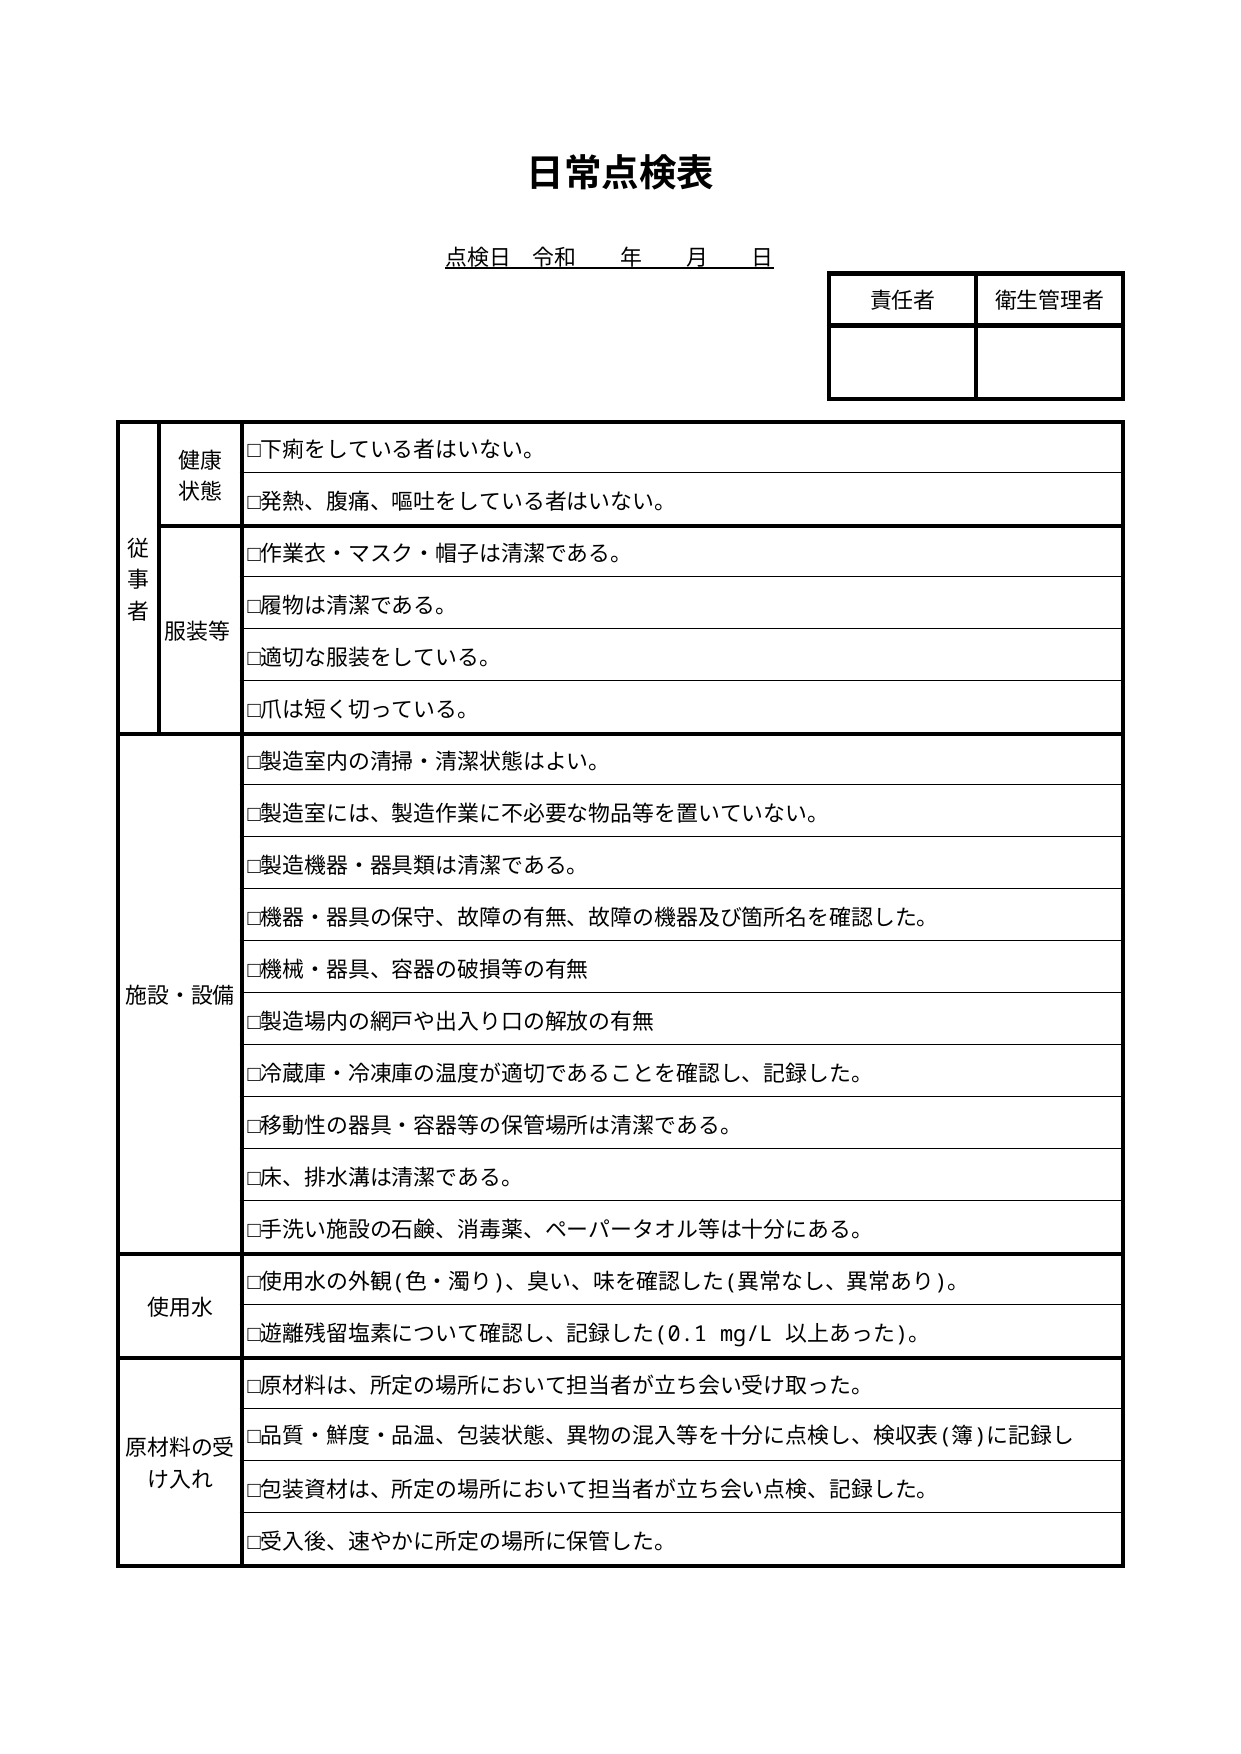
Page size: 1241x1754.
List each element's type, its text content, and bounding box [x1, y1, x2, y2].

table_cell □製造機器・器具類は清潔である。 [244, 837, 1121, 888]
table_cell [978, 328, 1121, 397]
table_cell □履物は清潔である。 [244, 577, 1121, 628]
table_cell 原材料の受け入れ [120, 1360, 240, 1564]
table_cell [118, 323, 159, 397]
table_cell □製造室内の清掃・清潔状態はよい。 [244, 736, 1121, 784]
table_cell 健康 状態 [161, 424, 240, 524]
table_cell □爪は短く切っている。 [244, 681, 1121, 732]
table_cell □包装資材は、所定の場所において担当者が立ち会い点検、記録した。 [244, 1461, 1121, 1512]
table_cell □適切な服装をしている。 [244, 629, 1121, 680]
table_cell 服装等 [161, 528, 240, 732]
table_cell [831, 328, 974, 397]
table_cell □製造場内の網戸や出入り口の解放の有無 [244, 993, 1121, 1044]
table_cell [118, 397, 1123, 420]
table_header 衛生管理者 [978, 276, 1121, 323]
table_header 責任者 [831, 276, 974, 323]
table_cell □下痢をしている者はいない。 [244, 424, 1121, 472]
table_cell □機械・器具、容器の破損等の有無 [244, 941, 1121, 992]
table_cell □発熱、腹痛、嘔吐をしている者はいない。 [244, 473, 1121, 524]
table_cell □移動性の器具・容器等の保管場所は清潔である。 [244, 1097, 1121, 1148]
table_cell □受入後、速やかに所定の場所に保管した。 [244, 1513, 1121, 1564]
table_header [242, 271, 535, 323]
table_cell □冷蔵庫・冷凍庫の温度が適切であることを確認し、記録した。 [244, 1045, 1121, 1096]
table_header [159, 271, 242, 323]
table_header [118, 271, 159, 323]
table_cell [242, 323, 535, 397]
table_cell □使用水の外観(色・濁り)、臭い、味を確認した(異常なし、異常あり)。 [244, 1256, 1121, 1304]
table_cell □機器・器具の保守、故障の有無、故障の機器及び箇所名を確認した。 [244, 889, 1121, 940]
table_cell 従事者 [120, 424, 157, 732]
text 点検日 令和 年 月 日 [118, 240, 1122, 271]
table_cell □製造室には、製造作業に不必要な物品等を置いていない。 [244, 785, 1121, 836]
table_cell □原材料は、所定の場所において担当者が立ち会い受け取った。 [244, 1360, 1121, 1408]
table_cell □作業衣・マスク・帽子は清潔である。 [244, 528, 1121, 576]
table_cell [535, 323, 827, 397]
table_cell [159, 323, 242, 397]
table_cell □遊離残留塩素について確認し、記録した(0.1 mg/L 以上あった)。 [244, 1305, 1121, 1356]
table_cell 施設・設備 [120, 736, 240, 1252]
table_cell □手洗い施設の石鹸、消毒薬、ペーパータオル等は十分にある。 [244, 1201, 1121, 1252]
title 日常点検表 [118, 143, 1122, 197]
table_cell □品質・鮮度・品温、包装状態、異物の混入等を十分に点検し、検収表(簿)に記録した。 [244, 1409, 1121, 1460]
table_header [535, 271, 827, 323]
table_cell □床、排水溝は清潔である。 [244, 1149, 1121, 1200]
table_cell 使用水 [120, 1256, 240, 1356]
